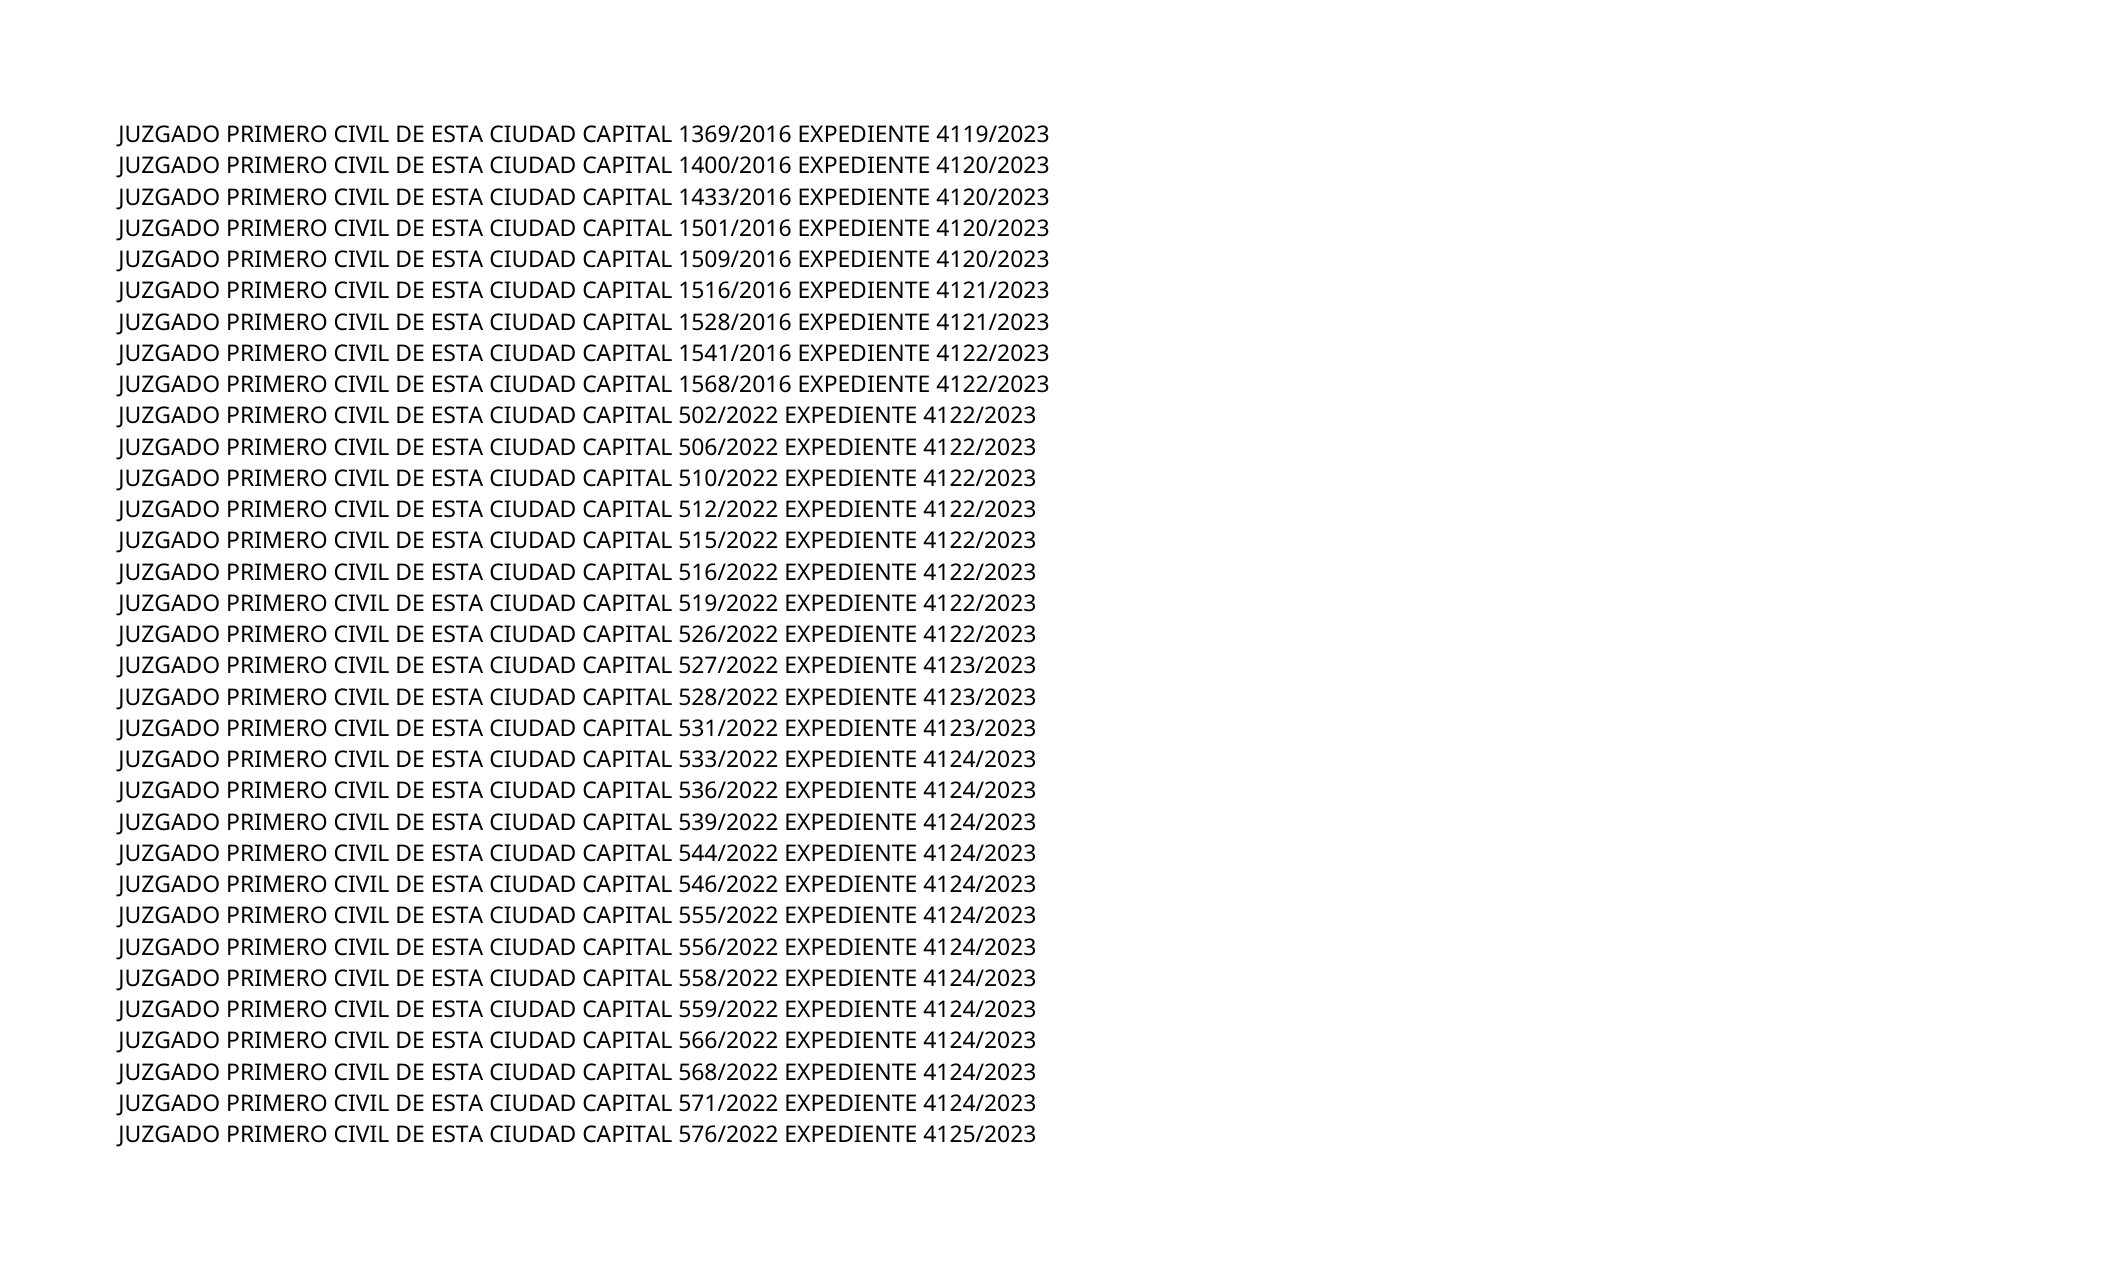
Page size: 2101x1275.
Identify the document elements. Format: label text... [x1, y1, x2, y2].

text JUZGADO PRIMERO CIVIL DE ESTA CIUDAD CAPITAL 536/2022 EXPEDIENTE 4124/2023 [118, 774, 1982, 806]
text JUZGADO PRIMERO CIVIL DE ESTA CIUDAD CAPITAL 576/2022 EXPEDIENTE 4125/2023 [118, 1118, 1982, 1149]
text JUZGADO PRIMERO CIVIL DE ESTA CIUDAD CAPITAL 571/2022 EXPEDIENTE 4124/2023 [118, 1087, 1982, 1118]
text JUZGADO PRIMERO CIVIL DE ESTA CIUDAD CAPITAL 1369/2016 EXPEDIENTE 4119/2023 [118, 118, 1982, 149]
text JUZGADO PRIMERO CIVIL DE ESTA CIUDAD CAPITAL 1528/2016 EXPEDIENTE 4121/2023 [118, 306, 1982, 337]
text JUZGADO PRIMERO CIVIL DE ESTA CIUDAD CAPITAL 1516/2016 EXPEDIENTE 4121/2023 [118, 274, 1982, 306]
text JUZGADO PRIMERO CIVIL DE ESTA CIUDAD CAPITAL 1568/2016 EXPEDIENTE 4122/2023 [118, 368, 1982, 399]
text JUZGADO PRIMERO CIVIL DE ESTA CIUDAD CAPITAL 526/2022 EXPEDIENTE 4122/2023 [118, 618, 1982, 649]
text JUZGADO PRIMERO CIVIL DE ESTA CIUDAD CAPITAL 510/2022 EXPEDIENTE 4122/2023 [118, 462, 1982, 493]
text JUZGADO PRIMERO CIVIL DE ESTA CIUDAD CAPITAL 506/2022 EXPEDIENTE 4122/2023 [118, 431, 1982, 462]
text JUZGADO PRIMERO CIVIL DE ESTA CIUDAD CAPITAL 528/2022 EXPEDIENTE 4123/2023 [118, 681, 1982, 712]
text JUZGADO PRIMERO CIVIL DE ESTA CIUDAD CAPITAL 1501/2016 EXPEDIENTE 4120/2023 [118, 212, 1982, 243]
text JUZGADO PRIMERO CIVIL DE ESTA CIUDAD CAPITAL 559/2022 EXPEDIENTE 4124/2023 [118, 993, 1982, 1024]
text JUZGADO PRIMERO CIVIL DE ESTA CIUDAD CAPITAL 512/2022 EXPEDIENTE 4122/2023 [118, 493, 1982, 524]
text JUZGADO PRIMERO CIVIL DE ESTA CIUDAD CAPITAL 1400/2016 EXPEDIENTE 4120/2023 [118, 149, 1982, 181]
text JUZGADO PRIMERO CIVIL DE ESTA CIUDAD CAPITAL 515/2022 EXPEDIENTE 4122/2023 [118, 524, 1982, 556]
text JUZGADO PRIMERO CIVIL DE ESTA CIUDAD CAPITAL 527/2022 EXPEDIENTE 4123/2023 [118, 649, 1982, 681]
text JUZGADO PRIMERO CIVIL DE ESTA CIUDAD CAPITAL 544/2022 EXPEDIENTE 4124/2023 [118, 837, 1982, 868]
text JUZGADO PRIMERO CIVIL DE ESTA CIUDAD CAPITAL 539/2022 EXPEDIENTE 4124/2023 [118, 806, 1982, 837]
text JUZGADO PRIMERO CIVIL DE ESTA CIUDAD CAPITAL 555/2022 EXPEDIENTE 4124/2023 [118, 899, 1982, 931]
text JUZGADO PRIMERO CIVIL DE ESTA CIUDAD CAPITAL 546/2022 EXPEDIENTE 4124/2023 [118, 868, 1982, 899]
text JUZGADO PRIMERO CIVIL DE ESTA CIUDAD CAPITAL 1433/2016 EXPEDIENTE 4120/2023 [118, 181, 1982, 212]
text JUZGADO PRIMERO CIVIL DE ESTA CIUDAD CAPITAL 502/2022 EXPEDIENTE 4122/2023 [118, 399, 1982, 431]
text JUZGADO PRIMERO CIVIL DE ESTA CIUDAD CAPITAL 568/2022 EXPEDIENTE 4124/2023 [118, 1056, 1982, 1087]
text JUZGADO PRIMERO CIVIL DE ESTA CIUDAD CAPITAL 531/2022 EXPEDIENTE 4123/2023 [118, 712, 1982, 743]
text JUZGADO PRIMERO CIVIL DE ESTA CIUDAD CAPITAL 556/2022 EXPEDIENTE 4124/2023 [118, 931, 1982, 962]
text JUZGADO PRIMERO CIVIL DE ESTA CIUDAD CAPITAL 519/2022 EXPEDIENTE 4122/2023 [118, 587, 1982, 618]
text JUZGADO PRIMERO CIVIL DE ESTA CIUDAD CAPITAL 566/2022 EXPEDIENTE 4124/2023 [118, 1024, 1982, 1056]
text JUZGADO PRIMERO CIVIL DE ESTA CIUDAD CAPITAL 533/2022 EXPEDIENTE 4124/2023 [118, 743, 1982, 774]
text JUZGADO PRIMERO CIVIL DE ESTA CIUDAD CAPITAL 1541/2016 EXPEDIENTE 4122/2023 [118, 337, 1982, 368]
text JUZGADO PRIMERO CIVIL DE ESTA CIUDAD CAPITAL 558/2022 EXPEDIENTE 4124/2023 [118, 962, 1982, 993]
text JUZGADO PRIMERO CIVIL DE ESTA CIUDAD CAPITAL 1509/2016 EXPEDIENTE 4120/2023 [118, 243, 1982, 274]
text JUZGADO PRIMERO CIVIL DE ESTA CIUDAD CAPITAL 516/2022 EXPEDIENTE 4122/2023 [118, 556, 1982, 587]
